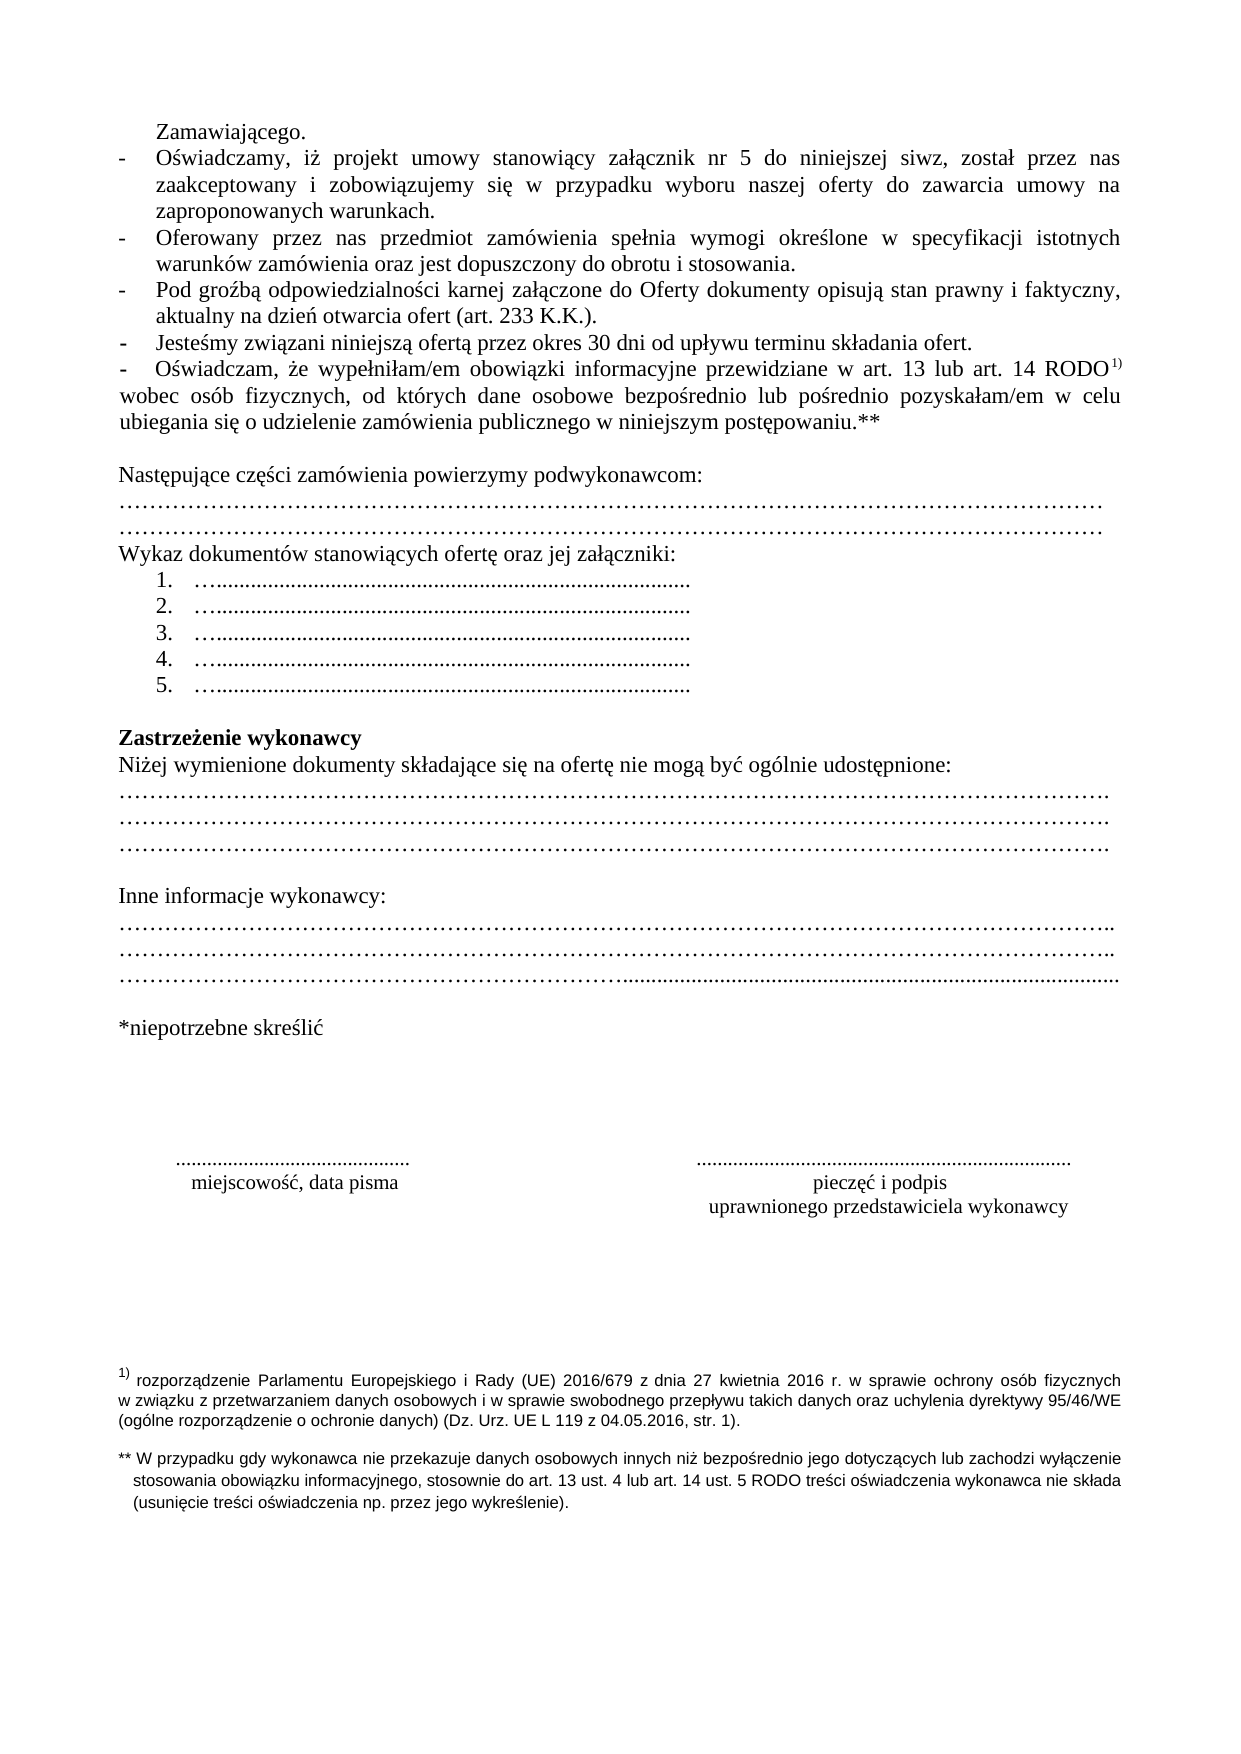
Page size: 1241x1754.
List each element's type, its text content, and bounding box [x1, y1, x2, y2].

text uprawnionego przedstawiciela wykonawcy [118, 1194, 1122, 1218]
text Zastrzeżenie wykonawcy [118, 724, 1122, 751]
list Pod groźbą odpowiedzialności karnej załączone do Oferty dokumenty opisują stan prawny i faktyczny, aktualny na dzień otwarcia ofert (art. 233 K.K.). [118, 276, 1122, 329]
text - Jesteśmy związani niniejszą ofertą przez okres 30 dni od upływu terminu składania ofert. [119, 329, 1122, 355]
list …................................................................................... [156, 566, 1122, 592]
text ............................................. ........................................................................ [118, 1146, 1122, 1170]
list Oferowany przez nas przedmiot zamówienia spełnia wymogi określone w specyfikacji istotnych warunków zamówienia oraz jest dopuszczony do obrotu i stosowania. [118, 223, 1122, 276]
list …................................................................................... [156, 645, 1122, 672]
list Oświadczamy, iż projekt umowy stanowiący załącznik nr 5 do niniejszej siwz, został przez nas zaakceptowany i zobowiązujemy się w przypadku wyboru naszej oferty do zawarcia umowy na zaproponowanych warunkach. [118, 144, 1122, 223]
text …………………………………………………………………………………………………………………. [118, 777, 1122, 803]
list Zamawiającego. [118, 118, 1122, 144]
list …................................................................................... [156, 592, 1122, 619]
text *niepotrzebne skreślić [118, 1014, 1122, 1041]
list …................................................................................... [156, 619, 1122, 645]
text Niżej wymienione dokumenty składające się na ofertę nie mogą być ogólnie udostępnione: [118, 751, 1122, 777]
text miejscowość, data pisma pieczęć i podpis [118, 1170, 1122, 1194]
text 1) rozporządzenie Parlamentu Europejskiego i Rady (UE) 2016/679 z dnia 27 kwietnia 2016 r. w sprawie ochrony osób fizycznych w związku z przetwarzaniem danych osobowych i w sprawie swobodnego przepływu takich danych oraz uchylenia dyrektywy 95/46/WE (ogólne rozporządzenie o ochronie danych) (Dz. Urz. UE L 119 z 04.05.2016, str. 1). [118, 1365, 1122, 1429]
text …………………………………………………………………………………………………………………………………………………………………………………………………………………………………… [118, 487, 1122, 540]
text - Oświadczam, że wypełniłam/em obowiązki informacyjne przewidziane w art. 13 lub art. 14 RODO1) wobec osób fizycznych, od których dane osobowe bezpośrednio lub pośrednio pozyskałam/em w celu ubiegania się o udzielenie zamówienia publicznego w niniejszym postępowaniu.** [119, 355, 1122, 434]
text Następujące części zamówienia powierzymy podwykonawcom: [118, 461, 1122, 487]
text …………………………………………………………………………………………………………………. [118, 830, 1122, 856]
text Wykaz dokumentów stanowiących ofertę oraz jej załączniki: [118, 540, 1122, 566]
list …................................................................................... [156, 672, 1122, 698]
text Inne informacje wykonawcy: [118, 882, 1122, 909]
text …………………………………………………………………………………………………………………..…………………………………………………………………………………………………………………..…………………………………………………………....................................................................................... [118, 909, 1122, 988]
text ** W przypadku gdy wykonawca nie przekazuje danych osobowych innych niż bezpośrednio jego dotyczących lub zachodzi wyłączenie stosowania obowiązku informacyjnego, stosownie do art. 13 ust. 4 lub art. 14 ust. 5 RODO treści oświadczenia wykonawca nie składa (usunięcie treści oświadczenia np. przez jego wykreślenie). [118, 1449, 1122, 1512]
text …………………………………………………………………………………………………………………. [118, 803, 1122, 830]
